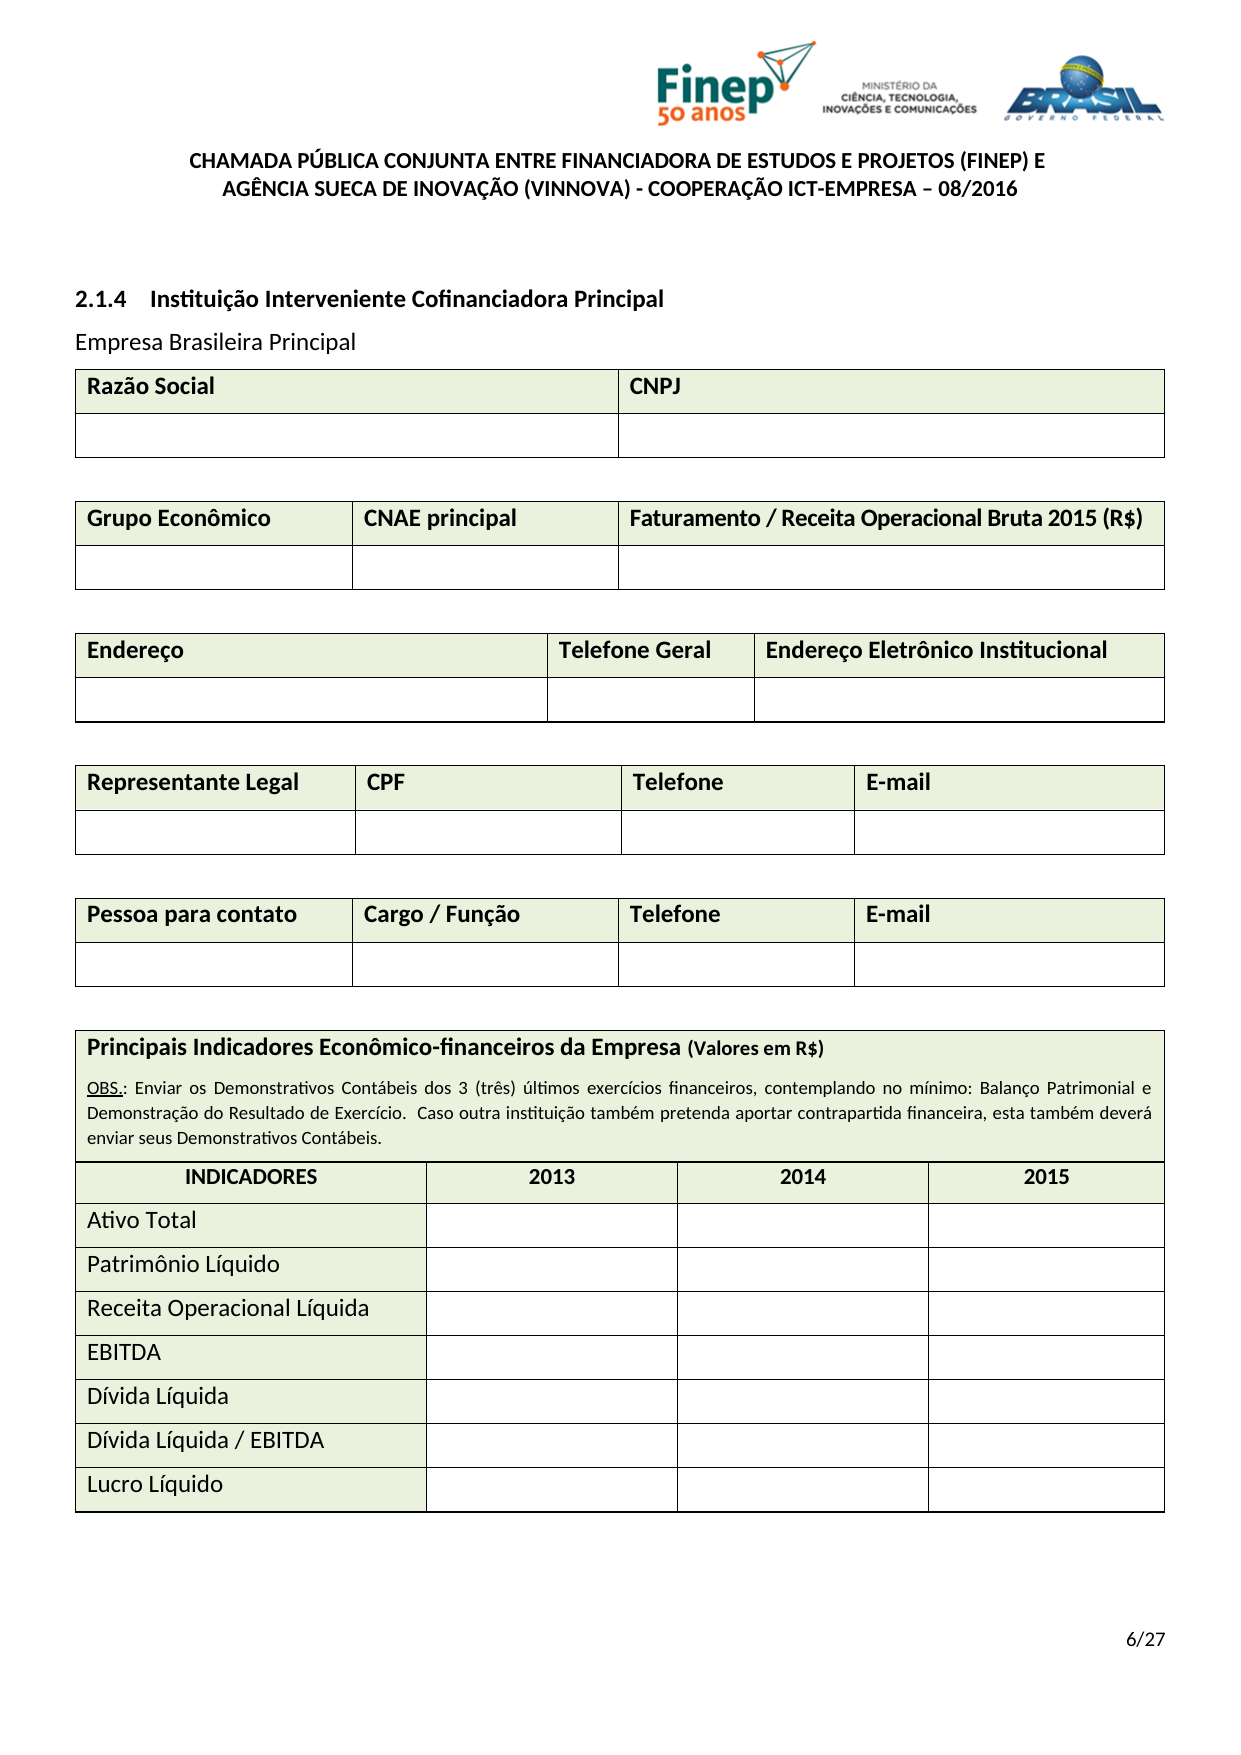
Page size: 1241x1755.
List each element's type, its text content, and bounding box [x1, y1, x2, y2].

table_header Faturamento / Receita Operacional Bruta 2015 (R$) [619, 502, 1164, 545]
table_cell [427, 1380, 677, 1423]
table_cell [678, 1424, 928, 1467]
table_cell 2015 [929, 1163, 1164, 1203]
table_cell [76, 811, 355, 853]
table_header CNAE principal [353, 502, 618, 545]
table_header Telefone Geral [548, 634, 754, 677]
table_header Representante Legal [76, 766, 355, 809]
table_cell [427, 1204, 677, 1247]
table_cell Dívida Líquida / EBITDA [76, 1424, 426, 1467]
table_cell [678, 1292, 928, 1335]
table_header Principais Indicadores Econômico-financeiros da Empresa (Valores em R$) OBS.: Enviar os Demonstrativos Contábeis dos 3 (três) últimos exercícios financeiros, contemplando no mínimo: Balanço Patrimonial e Demonstração do Resultado de Exercício. Caso outra instituição também pretenda aportar contrapartida financeira, esta também deverá enviar seus Demonstrativos Contábeis. [76, 1031, 1164, 1161]
table_cell [356, 811, 621, 853]
table_cell [353, 943, 618, 986]
table_header CPF [356, 766, 621, 809]
table_cell Dívida Líquida [76, 1380, 426, 1423]
text Empresa Brasileira Principal [75, 326, 1165, 356]
table_cell Ativo Total [76, 1204, 426, 1247]
table_cell 2014 [678, 1163, 928, 1203]
table_cell [427, 1468, 677, 1511]
table_cell [929, 1248, 1164, 1291]
table_header Razão Social [76, 370, 618, 413]
table_header Telefone [619, 899, 854, 942]
table_cell [855, 943, 1164, 986]
table_cell [678, 1336, 928, 1379]
table_cell [929, 1204, 1164, 1247]
table_cell [929, 1424, 1164, 1467]
table_header Endereço Eletrônico Institucional [755, 634, 1164, 677]
table_header Telefone [622, 766, 854, 809]
table_cell [427, 1292, 677, 1335]
table_header E-mail [855, 766, 1164, 809]
table_cell [855, 811, 1164, 853]
table_header Endereço [76, 634, 547, 677]
table_cell [755, 678, 1164, 721]
table_cell [619, 546, 1164, 589]
table_header Pessoa para contato [76, 899, 352, 942]
table_cell [929, 1336, 1164, 1379]
table_header Grupo Econômico [76, 502, 352, 545]
table_cell [929, 1468, 1164, 1511]
table_cell EBITDA [76, 1336, 426, 1379]
table_cell Receita Operacional Líquida [76, 1292, 426, 1335]
table_cell [678, 1468, 928, 1511]
table_cell [678, 1380, 928, 1423]
table_header E-mail [855, 899, 1164, 942]
table_cell [678, 1204, 928, 1247]
table_cell [548, 678, 754, 721]
table_cell [929, 1380, 1164, 1423]
table_cell [427, 1424, 677, 1467]
table_cell Patrimônio Líquido [76, 1248, 426, 1291]
table_cell [76, 546, 352, 589]
table_cell [427, 1248, 677, 1291]
table_cell [353, 546, 618, 589]
table_cell [427, 1336, 677, 1379]
table_cell [622, 811, 854, 853]
table_cell [619, 943, 854, 986]
table_cell [619, 414, 1164, 457]
table_cell Lucro Líquido [76, 1468, 426, 1511]
table_cell [929, 1292, 1164, 1335]
table_cell [76, 414, 618, 457]
table_cell [678, 1248, 928, 1291]
list Instituição Interveniente Cofinanciadora Principal [75, 283, 1165, 313]
table_cell INDICADORES [76, 1163, 426, 1203]
table_cell [76, 943, 352, 986]
table_header Cargo / Função [353, 899, 618, 942]
table_cell 2013 [427, 1163, 677, 1203]
table_cell [76, 678, 547, 721]
table_header CNPJ [619, 370, 1164, 413]
